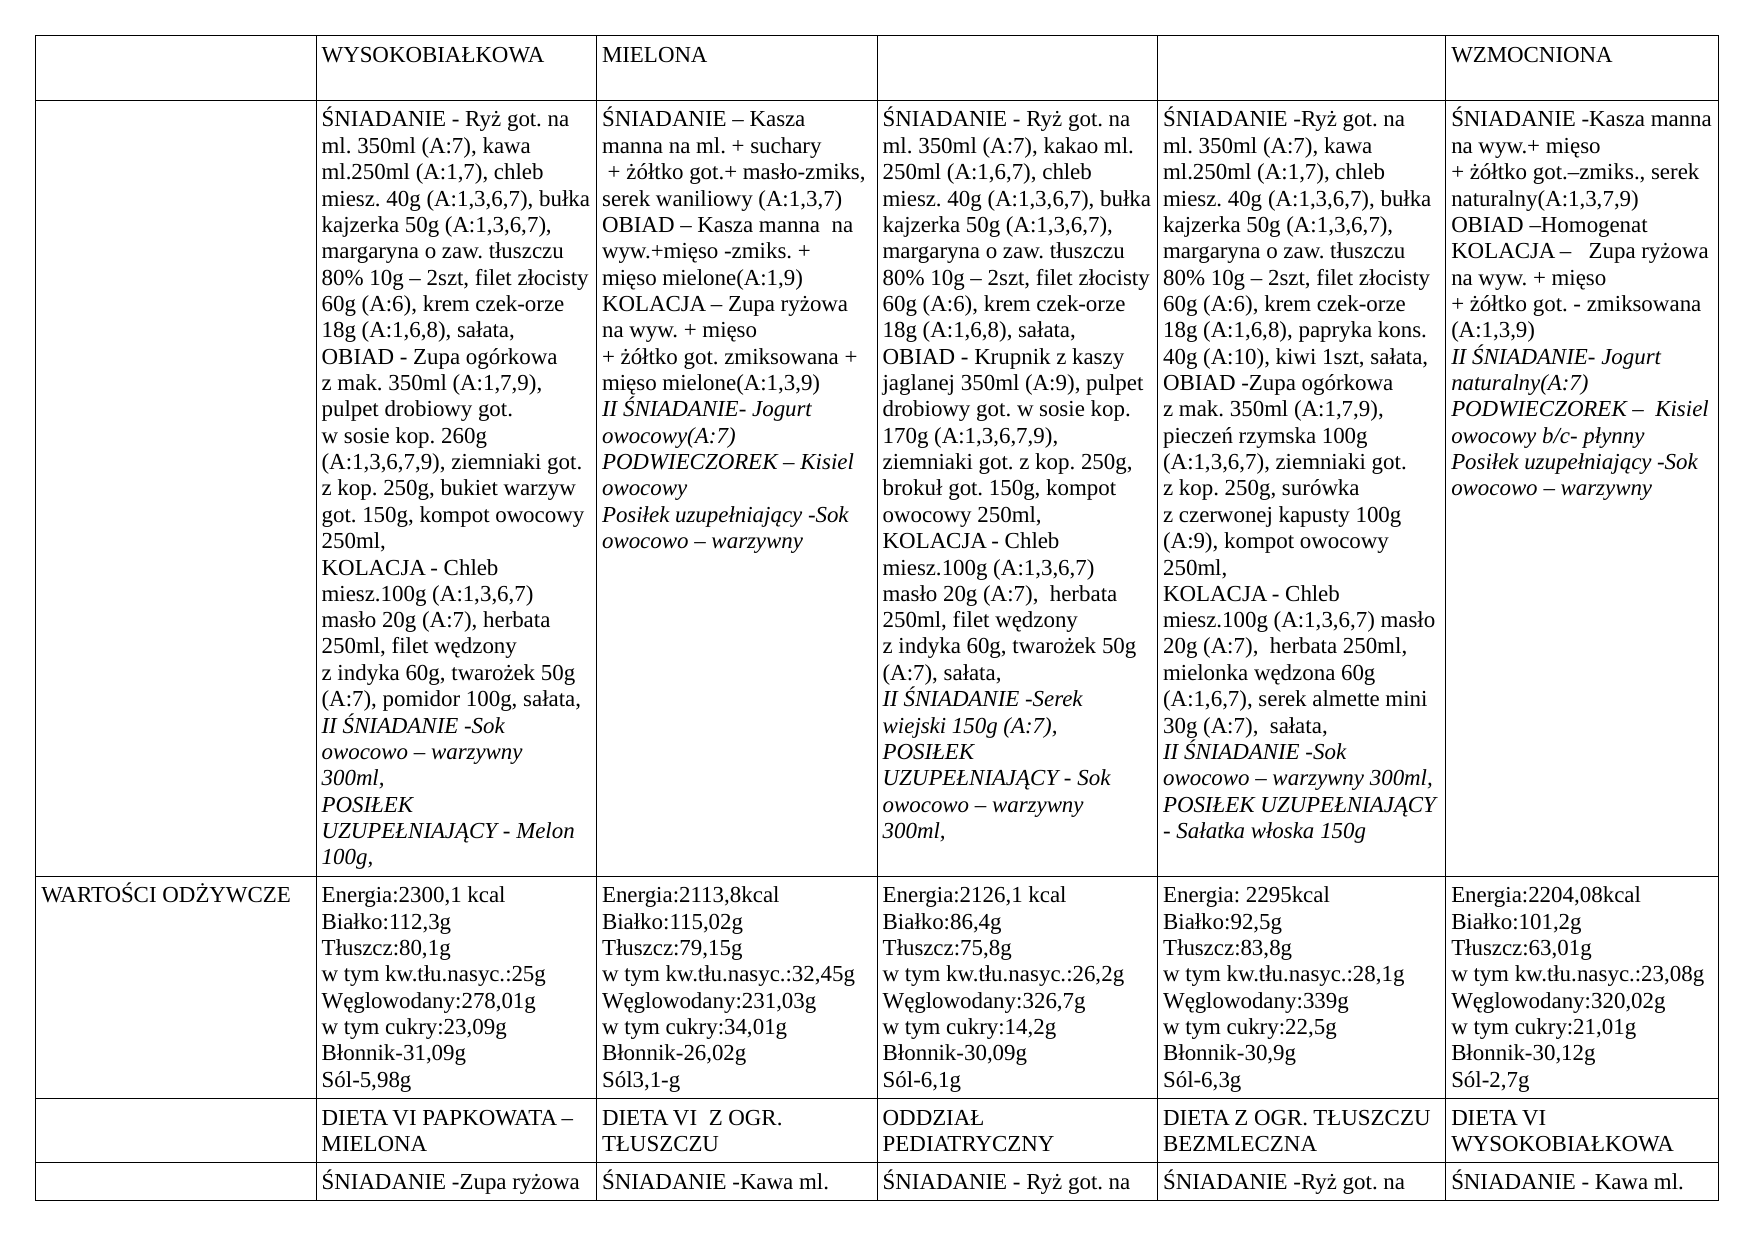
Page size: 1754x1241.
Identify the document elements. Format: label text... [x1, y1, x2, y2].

table_cell ODDZIAŁ PEDIATRYCZNY [878, 1099, 1157, 1162]
table_cell WZMOCNIONA [1446, 36, 1718, 100]
table_cell WYSOKOBIAŁKOWA [317, 36, 596, 100]
table_cell DIETA VI Z OGR. TŁUSZCZU [597, 1099, 877, 1162]
table_cell Energia:2113,8kcal Białko:115,02g Tłuszcz:79,15g w tym kw.tłu.nasyc.:32,45g Węglowodany:231,03g w tym cukry:34,01g Błonnik-26,02g Sól3,1-g [597, 877, 877, 1098]
table_cell ŚNIADANIE -Zupa ryżowa [317, 1163, 596, 1200]
table_cell WARTOŚCI ODŻYWCZE [36, 877, 316, 1098]
table_cell DIETA VI WYSOKOBIAŁKOWA [1446, 1099, 1718, 1162]
table_cell ŚNIADANIE -Kawa ml. [597, 1163, 877, 1200]
table_cell [36, 1163, 316, 1200]
table_cell ŚNIADANIE – Kasza manna na ml. + suchary + żółtko got.+ masło-zmiks, serek waniliowy (A:1,3,7) OBIAD – Kasza manna na wyw.+mięso -zmiks. + mięso mielone(A:1,9) KOLACJA – Zupa ryżowa na wyw. + mięso + żółtko got. zmiksowana + mięso mielone(A:1,3,9) II ŚNIADANIE- Jogurt owocowy(A:7) PODWIECZOREK – Kisiel owocowy Posiłek uzupełniający -Sok owocowo – warzywny [597, 101, 877, 876]
table_cell [36, 101, 316, 876]
table_cell [878, 36, 1157, 100]
table_cell DIETA VI PAPKOWATA – MIELONA [317, 1099, 596, 1162]
table_cell ŚNIADANIE - Ryż got. na [878, 1163, 1157, 1200]
table_cell ŚNIADANIE - Kawa ml. [1446, 1163, 1718, 1200]
table_cell Energia:2300,1 kcal Białko:112,3g Tłuszcz:80,1g w tym kw.tłu.nasyc.:25g Węglowodany:278,01g w tym cukry:23,09g Błonnik-31,09g Sól-5,98g [317, 877, 596, 1098]
table_cell ŚNIADANIE -Ryż got. na [1158, 1163, 1445, 1200]
table_cell ŚNIADANIE -Kasza manna na wyw.+ mięso + żółtko got.–zmiks., serek naturalny(A:1,3,7,9) OBIAD –Homogenat KOLACJA – Zupa ryżowa na wyw. + mięso + żółtko got. - zmiksowana (A:1,3,9) II ŚNIADANIE- Jogurt naturalny(A:7) PODWIECZOREK – Kisiel owocowy b/c- płynny Posiłek uzupełniający -Sok owocowo – warzywny [1446, 101, 1718, 876]
table_cell Energia:2126,1 kcal Białko:86,4g Tłuszcz:75,8g w tym kw.tłu.nasyc.:26,2g Węglowodany:326,7g w tym cukry:14,2g Błonnik-30,09g Sól-6,1g [878, 877, 1157, 1098]
table_cell [36, 36, 316, 100]
table_cell Energia:2204,08kcal Białko:101,2g Tłuszcz:63,01g w tym kw.tłu.nasyc.:23,08g Węglowodany:320,02g w tym cukry:21,01g Błonnik-30,12g Sól-2,7g [1446, 877, 1718, 1098]
table_cell MIELONA [597, 36, 877, 100]
table_cell [36, 1099, 316, 1162]
table_cell Energia: 2295kcal Białko:92,5g Tłuszcz:83,8g w tym kw.tłu.nasyc.:28,1g Węglowodany:339g w tym cukry:22,5g Błonnik-30,9g Sól-6,3g [1158, 877, 1445, 1098]
table_cell ŚNIADANIE - Ryż got. na ml. 350ml (A:7), kawa ml.250ml (A:1,7), chleb miesz. 40g (A:1,3,6,7), bułka kajzerka 50g (A:1,3,6,7), margaryna o zaw. tłuszczu 80% 10g – 2szt, filet złocisty 60g (A:6), krem czek-orze 18g (A:1,6,8), sałata, OBIAD - Zupa ogórkowa z mak. 350ml (A:1,7,9), pulpet drobiowy got. w sosie kop. 260g (A:1,3,6,7,9), ziemniaki got. z kop. 250g, bukiet warzyw got. 150g, kompot owocowy 250ml, KOLACJA - Chleb miesz.100g (A:1,3,6,7) masło 20g (A:7), herbata 250ml, filet wędzony z indyka 60g, twarożek 50g (A:7), pomidor 100g, sałata, II ŚNIADANIE -Sok owocowo – warzywny 300ml, POSIŁEK UZUPEŁNIAJĄCY - Melon 100g, [317, 101, 596, 876]
table_cell [1158, 36, 1445, 100]
table_cell DIETA Z OGR. TŁUSZCZU BEZMLECZNA [1158, 1099, 1445, 1162]
table_cell ŚNIADANIE -Ryż got. na ml. 350ml (A:7), kawa ml.250ml (A:1,7), chleb miesz. 40g (A:1,3,6,7), bułka kajzerka 50g (A:1,3,6,7), margaryna o zaw. tłuszczu 80% 10g – 2szt, filet złocisty 60g (A:6), krem czek-orze 18g (A:1,6,8), papryka kons. 40g (A:10), kiwi 1szt, sałata, OBIAD -Zupa ogórkowa z mak. 350ml (A:1,7,9), pieczeń rzymska 100g (A:1,3,6,7), ziemniaki got. z kop. 250g, surówka z czerwonej kapusty 100g (A:9), kompot owocowy 250ml, KOLACJA - Chleb miesz.100g (A:1,3,6,7) masło 20g (A:7), herbata 250ml, mielonka wędzona 60g (A:1,6,7), serek almette mini 30g (A:7), sałata, II ŚNIADANIE -Sok owocowo – warzywny 300ml, POSIŁEK UZUPEŁNIAJĄCY - Sałatka włoska 150g [1158, 101, 1445, 876]
table_cell ŚNIADANIE - Ryż got. na ml. 350ml (A:7), kakao ml. 250ml (A:1,6,7), chleb miesz. 40g (A:1,3,6,7), bułka kajzerka 50g (A:1,3,6,7), margaryna o zaw. tłuszczu 80% 10g – 2szt, filet złocisty 60g (A:6), krem czek-orze 18g (A:1,6,8), sałata, OBIAD - Krupnik z kaszy jaglanej 350ml (A:9), pulpet drobiowy got. w sosie kop. 170g (A:1,3,6,7,9), ziemniaki got. z kop. 250g, brokuł got. 150g, kompot owocowy 250ml, KOLACJA - Chleb miesz.100g (A:1,3,6,7) masło 20g (A:7), herbata 250ml, filet wędzony z indyka 60g, twarożek 50g (A:7), sałata, II ŚNIADANIE -Serek wiejski 150g (A:7), POSIŁEK UZUPEŁNIAJĄCY - Sok owocowo – warzywny 300ml, [878, 101, 1157, 876]
